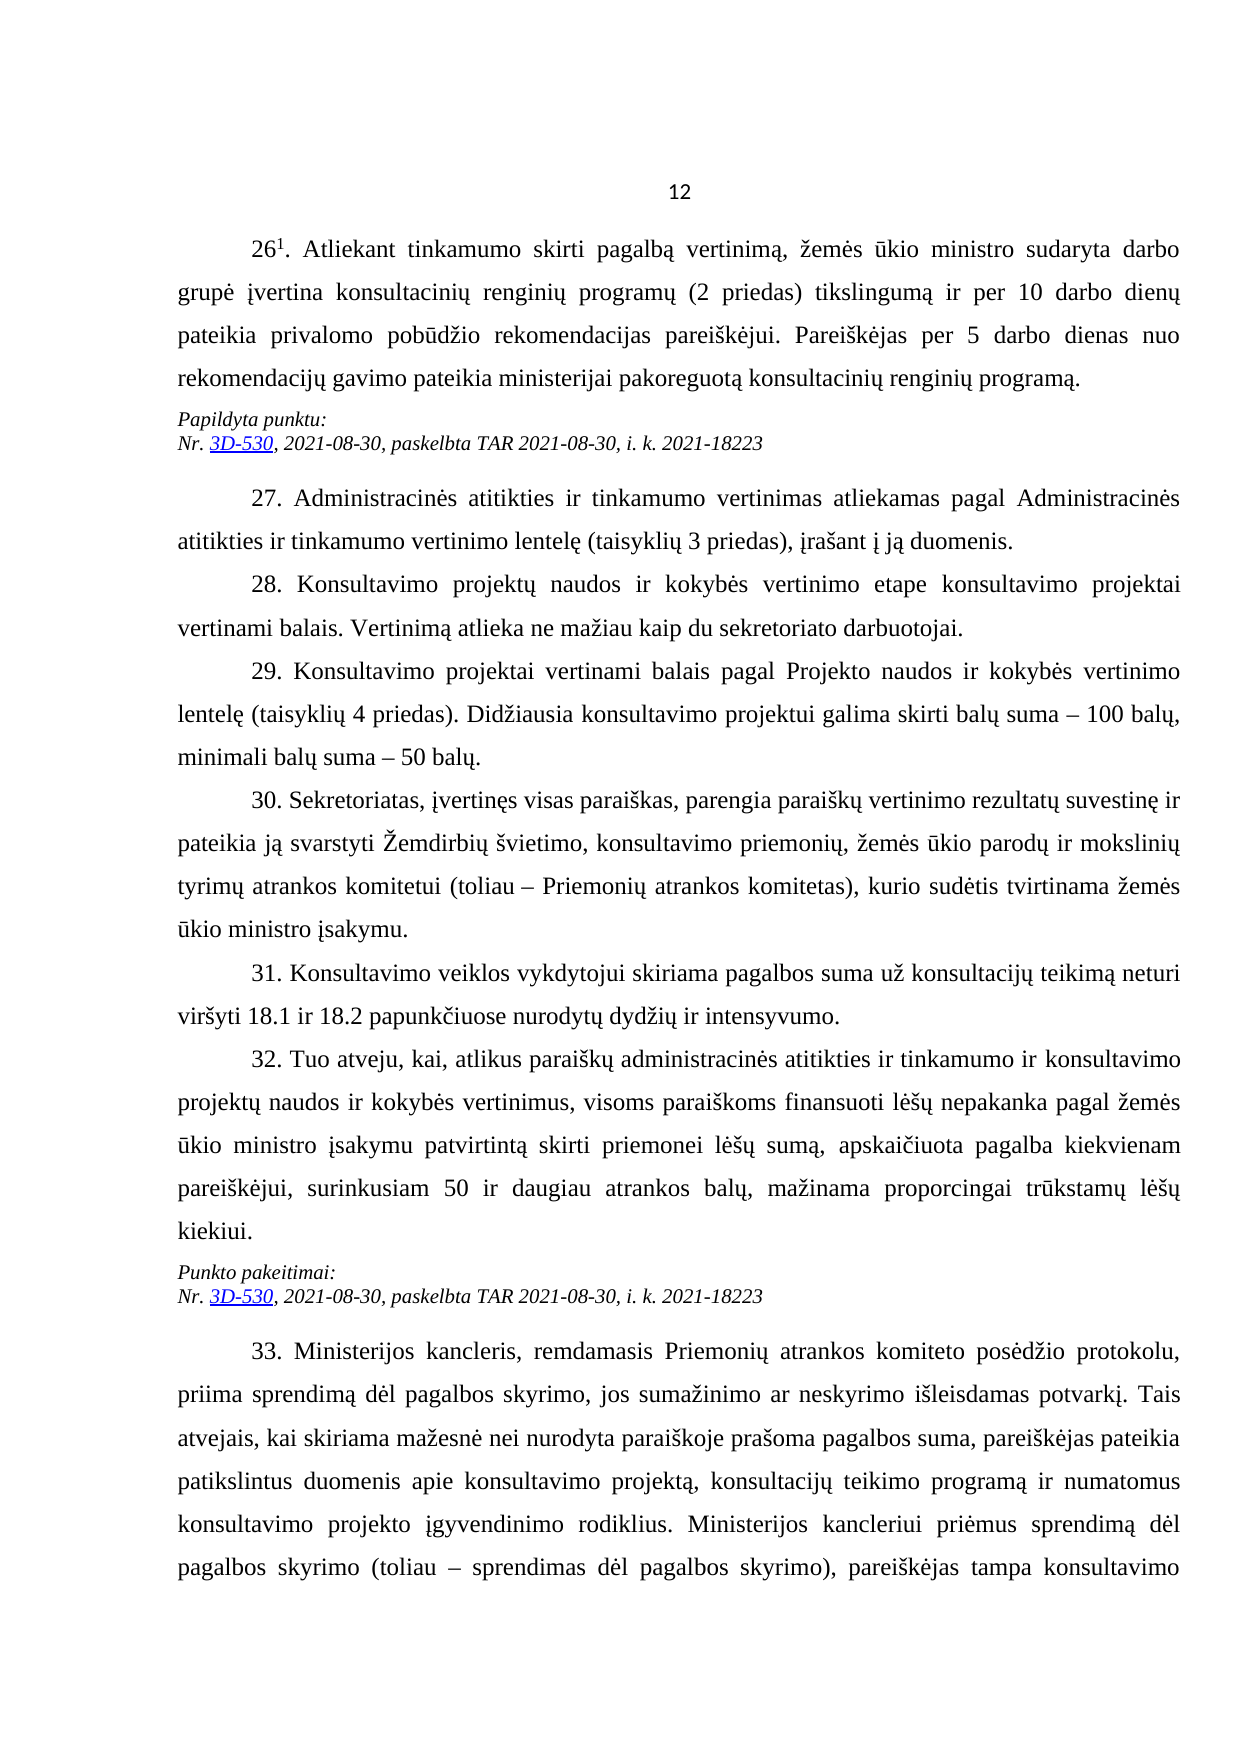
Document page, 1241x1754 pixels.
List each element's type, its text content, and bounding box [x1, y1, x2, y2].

text 31. Konsultavimo veiklos vykdytojui skiriama pagalbos suma už konsultacijų teikimą neturi viršyti 18.1 ir 18.2 papunkčiuose nurodytų dydžių ir intensyvumo. [177, 958, 1181, 1029]
text 27. Administracinės atitikties ir tinkamumo vertinimas atliekamas pagal Administracinės atitikties ir tinkamumo vertinimo lentelę (taisyklių 3 priedas), įrašant į ją duomenis. [177, 483, 1181, 555]
text 30. Sekretoriatas, įvertinęs visas paraiškas, parengia paraiškų vertinimo rezultatų suvestinę ir pateikia ją svarstyti Žemdirbių švietimo, konsultavimo priemonių, žemės ūkio parodų ir mokslinių tyrimų atrankos komitetui (toliau – Priemonių atrankos komitetas), kurio sudėtis tvirtinama žemės ūkio ministro įsakymu. [177, 785, 1181, 943]
text Punkto pakeitimai: [177, 1259, 1181, 1284]
text Papildyta punktu: [177, 406, 1181, 431]
text 261. Atliekant tinkamumo skirti pagalbą vertinimą, žemės ūkio ministro sudaryta darbo grupė įvertina konsultacinių renginių programų (2 priedas) tikslingumą ir per 10 darbo dienų pateikia privalomo pobūdžio rekomendacijas pareiškėjui. Pareiškėjas per 5 darbo dienas nuo rekomendacijų gavimo pateikia ministerijai pakoreguotą konsultacinių renginių programą. [177, 234, 1181, 392]
text 33. Ministerijos kancleris, remdamasis Priemonių atrankos komiteto posėdžio protokolu, priima sprendimą dėl pagalbos skyrimo, jos sumažinimo ar neskyrimo išleisdamas potvarkį. Tais atvejais, kai skiriama mažesnė nei nurodyta paraiškoje prašoma pagalbos suma, pareiškėjas pateikia patikslintus duomenis apie konsultavimo projektą, konsultacijų teikimo programą ir numatomus konsultavimo projekto įgyvendinimo rodiklius. Ministerijos kancleriui priėmus sprendimą dėl pagalbos skyrimo (toliau – sprendimas dėl pagalbos skyrimo), pareiškėjas tampa konsultavimo [177, 1336, 1181, 1581]
text 32. Tuo atveju, kai, atlikus paraiškų administracinės atitikties ir tinkamumo ir konsultavimo projektų naudos ir kokybės vertinimus, visoms paraiškoms finansuoti lėšų nepakanka pagal žemės ūkio ministro įsakymu patvirtintą skirti priemonei lėšų sumą, apskaičiuota pagalba kiekvienam pareiškėjui, surinkusiam 50 ir daugiau atrankos balų, mažinama proporcingai trūkstamų lėšų kiekiui. [177, 1044, 1181, 1245]
text 29. Konsultavimo projektai vertinami balais pagal Projekto naudos ir kokybės vertinimo lentelę (taisyklių 4 priedas). Didžiausia konsultavimo projektui galima skirti balų suma – 100 balų, minimali balų suma – 50 balų. [177, 656, 1181, 771]
text 28. Konsultavimo projektų naudos ir kokybės vertinimo etape konsultavimo projektai vertinami balais. Vertinimą atlieka ne mažiau kaip du sekretoriato darbuotojai. [177, 569, 1181, 641]
text Nr. 3D-530, 2021-08-30, paskelbta TAR 2021-08-30, i. k. 2021-18223 [177, 1284, 1181, 1308]
text Nr. 3D-530, 2021-08-30, paskelbta TAR 2021-08-30, i. k. 2021-18223 [177, 431, 1181, 454]
